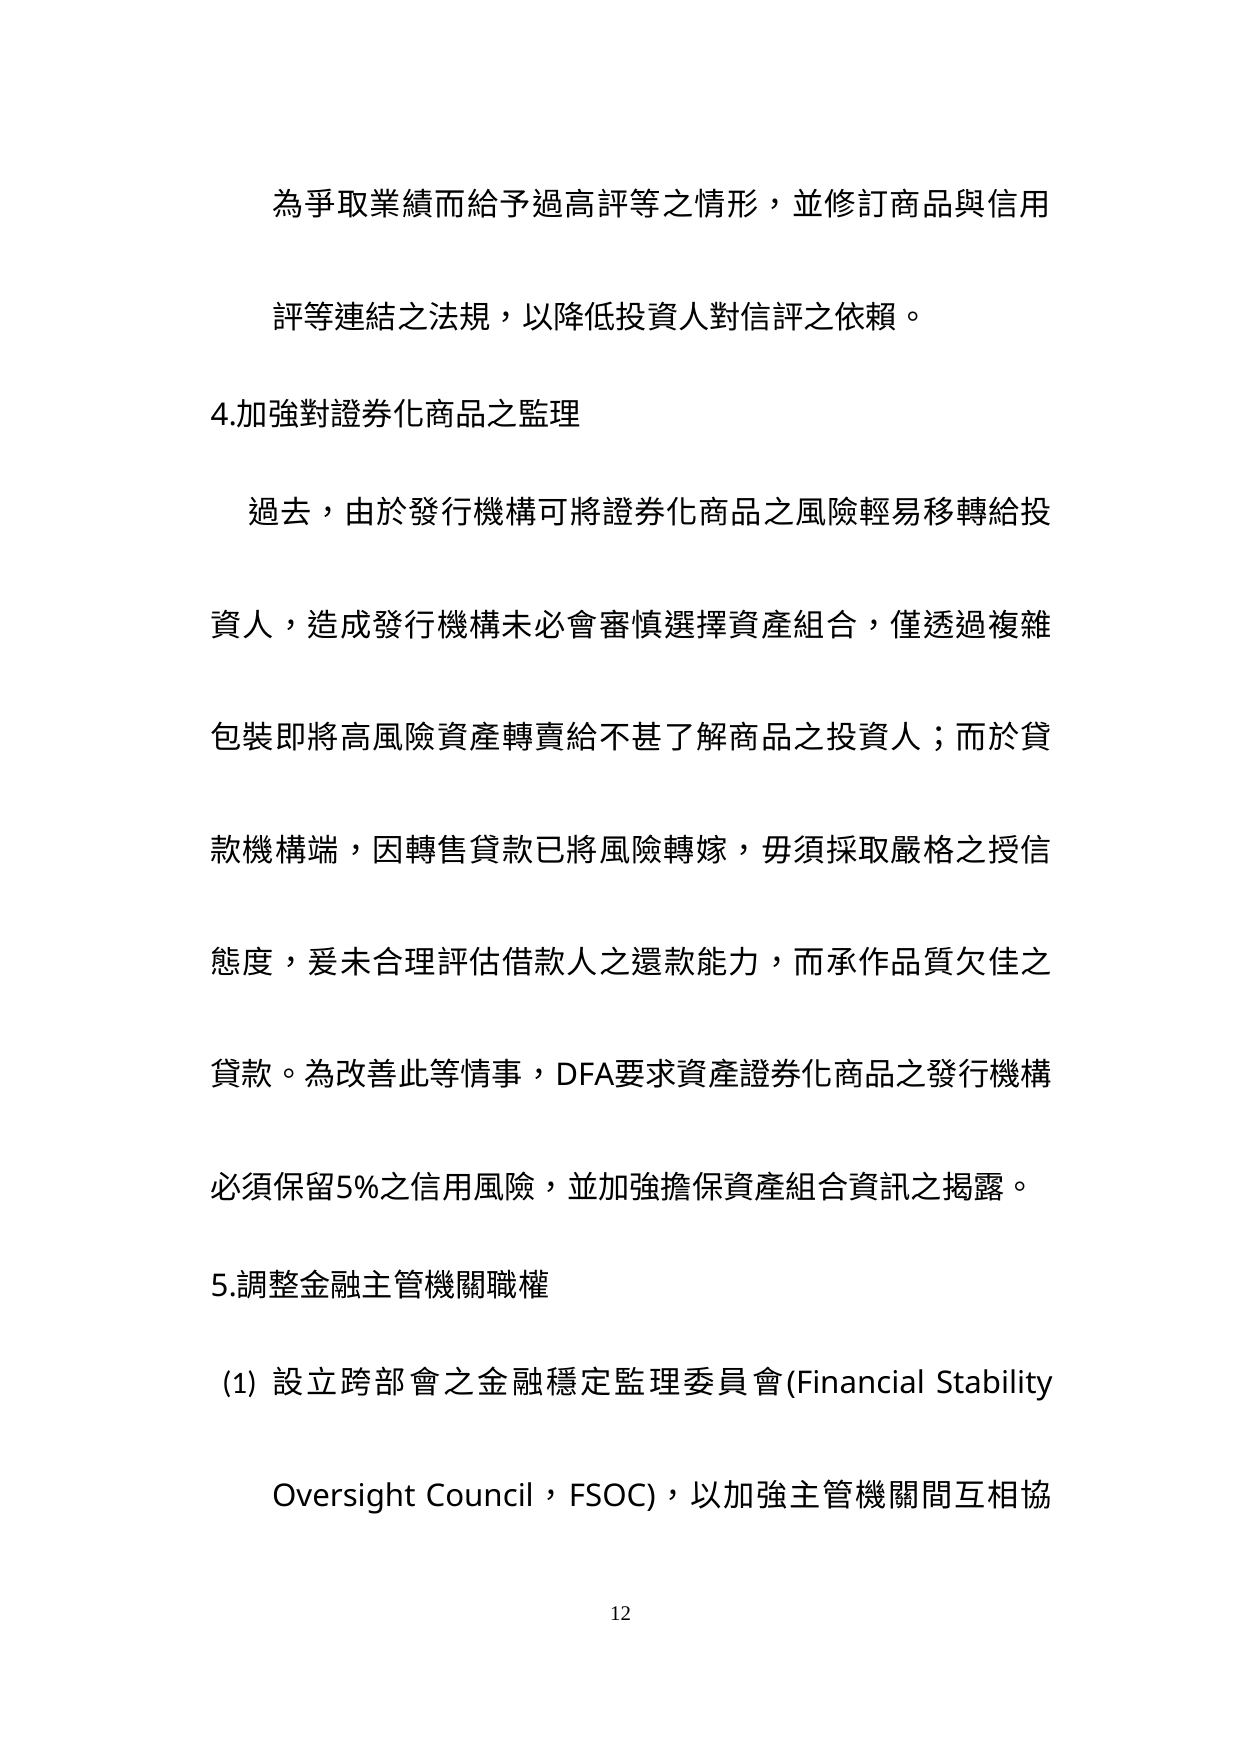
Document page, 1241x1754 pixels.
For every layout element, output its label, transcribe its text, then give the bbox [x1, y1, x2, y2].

text 過去，由於發行機構可將證券化商品之風險輕易移轉給投資人，造成發行機構未必會審慎選擇資產組合，僅透過複雜包裝即將高風險資產轉賣給不甚了解商品之投資人；而於貸款機構端，因轉售貸款已將風險轉嫁，毋須採取嚴格之授信態度，爰未合理評估借款人之還款能力，而承作品質欠佳之貸款。為改善此等情事，DFA要求資產證券化商品之發行機構必須保留5%之信用風險，並加強擔保資產組合資訊之揭露。 [210, 472, 1053, 1222]
list 為爭取業績而給予過高評等之情形，並修訂商品與信用評等連結之法規，以降低投資人對信評之依賴。 [222, 164, 1053, 352]
list 設立跨部會之金融穩定監理委員會(Financial Stability Oversight Council，FSOC)，以加強主管機關間互相協 [222, 1343, 1053, 1530]
text 4.加強對證券化商品之監理 [210, 374, 1053, 449]
text 5.調整金融主管機關職權 [210, 1245, 1053, 1320]
